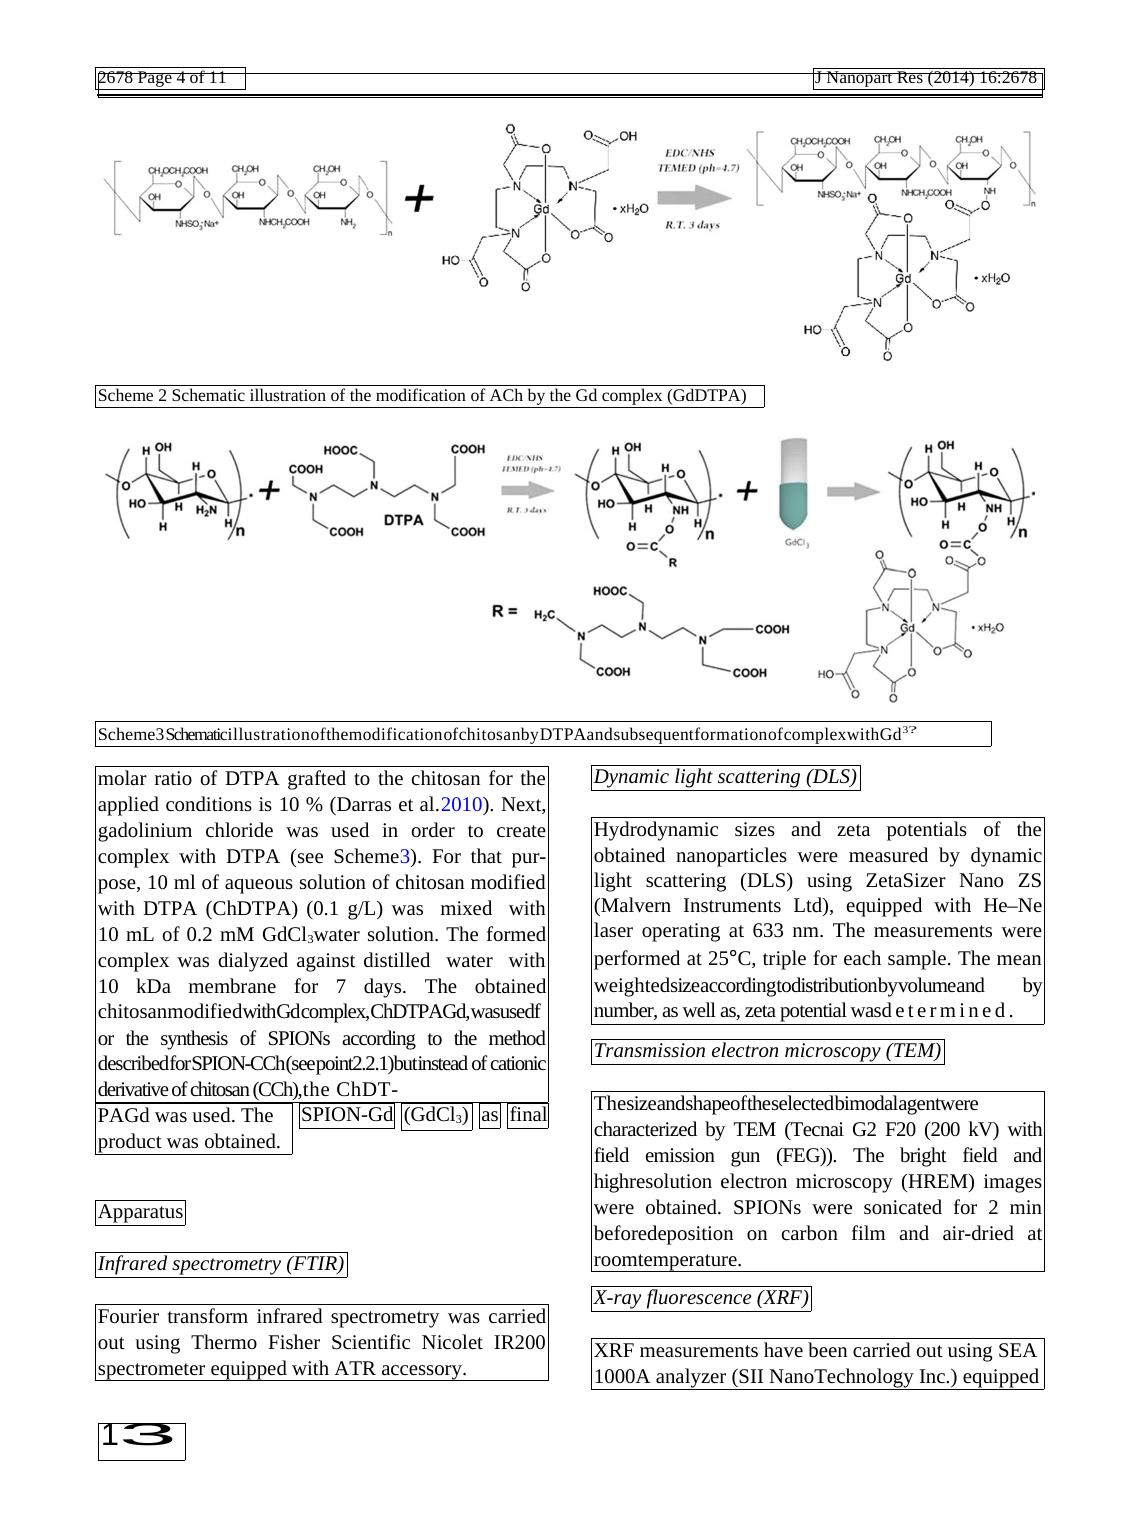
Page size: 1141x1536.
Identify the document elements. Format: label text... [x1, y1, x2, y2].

text XRF measurements have been carried out using SEA 1000A analyzer (SII NanoTechnology Inc.) equipped [594, 1339, 1044, 1388]
text Scheme 2 Schematic illustration of the modification of ACh by the Gd complex (GdDTPA) [98, 386, 764, 405]
text Hydrodynamic sizes and zeta potentials of the obtained nanoparticles were measured by dynamic light scattering (DLS) using ZetaSizer Nano ZS (Malvern Instruments Ltd), equipped with He–Ne laser operating at 633 nm. The measurements were performed at 25°C, triple for each sample. The mean weightedsizeaccordingtodistributionbyvolumeand by number, as well as, zeta potential wasdetermined. [594, 818, 1042, 1022]
text Fourier transform infrared spectrometry was carried out using Thermo Fisher Scientific Nicolet IR200 spectrometer equipped with ATR accessory. [98, 1305, 546, 1380]
text final [509, 1104, 548, 1126]
text 2678 Page 4 of 11 [99, 74, 245, 87]
text 13 [101, 1424, 185, 1451]
text SPION-Gd [301, 1104, 394, 1126]
text Dynamic light scattering (DLS) [594, 766, 860, 788]
text J Nanopart Res (2014) 16:2678 [815, 69, 1044, 87]
picture [103, 123, 1037, 364]
text X-ray fluorescence (XRF) [594, 1287, 811, 1309]
text Thesizeandshapeoftheselectedbimodalagentwere characterized by TEM (Tecnai G2 F20 (200 kV) with field emission gun (FEG)). The bright field and highresolution electron microscopy (HREM) images were obtained. SPIONs were sonicated for 2 min beforedeposition on carbon film and air-dried at roomtemperature. [594, 1092, 1043, 1271]
text Transmission electron microscopy (TEM) [594, 1040, 944, 1062]
text [98, 68, 245, 73]
text (GdCl3) [403, 1104, 472, 1126]
text Infrared spectrometry (FTIR) [98, 1253, 347, 1274]
text as [481, 1104, 500, 1126]
text Apparatus [98, 1201, 185, 1223]
text PAGd was used. The product was obtained. [97, 1104, 292, 1153]
text molar ratio of DTPA grafted to the chitosan for the applied conditions is 10 % (Darras et al.2010). Next, gadolinium chloride was used in order to create complex with DTPA (see Scheme3). For that pur- pose, 10 ml of aqueous solution of chitosan modified with DTPA (ChDTPA) (0.1 g/L) was mixed with 10 mL of 0.2 mM GdCl3water solution. The formed complex was dialyzed against distilled water with 10 kDa membrane for 7 days. The obtained chitosanmodifiedwithGdcomplex,ChDTPAGd,wasusedfor the synthesis of SPIONs according to the method describedforSPION-CCh(seepoint2.2.1)butinstead of cationic derivative of chitosan (CCh),the ChDT- [98, 767, 546, 1101]
picture [104, 437, 1036, 703]
text Scheme3SchematicillustrationofthemodificationofchitosanbyDTPAandsubsequentformationofcomplexwithGd3? [98, 723, 991, 744]
